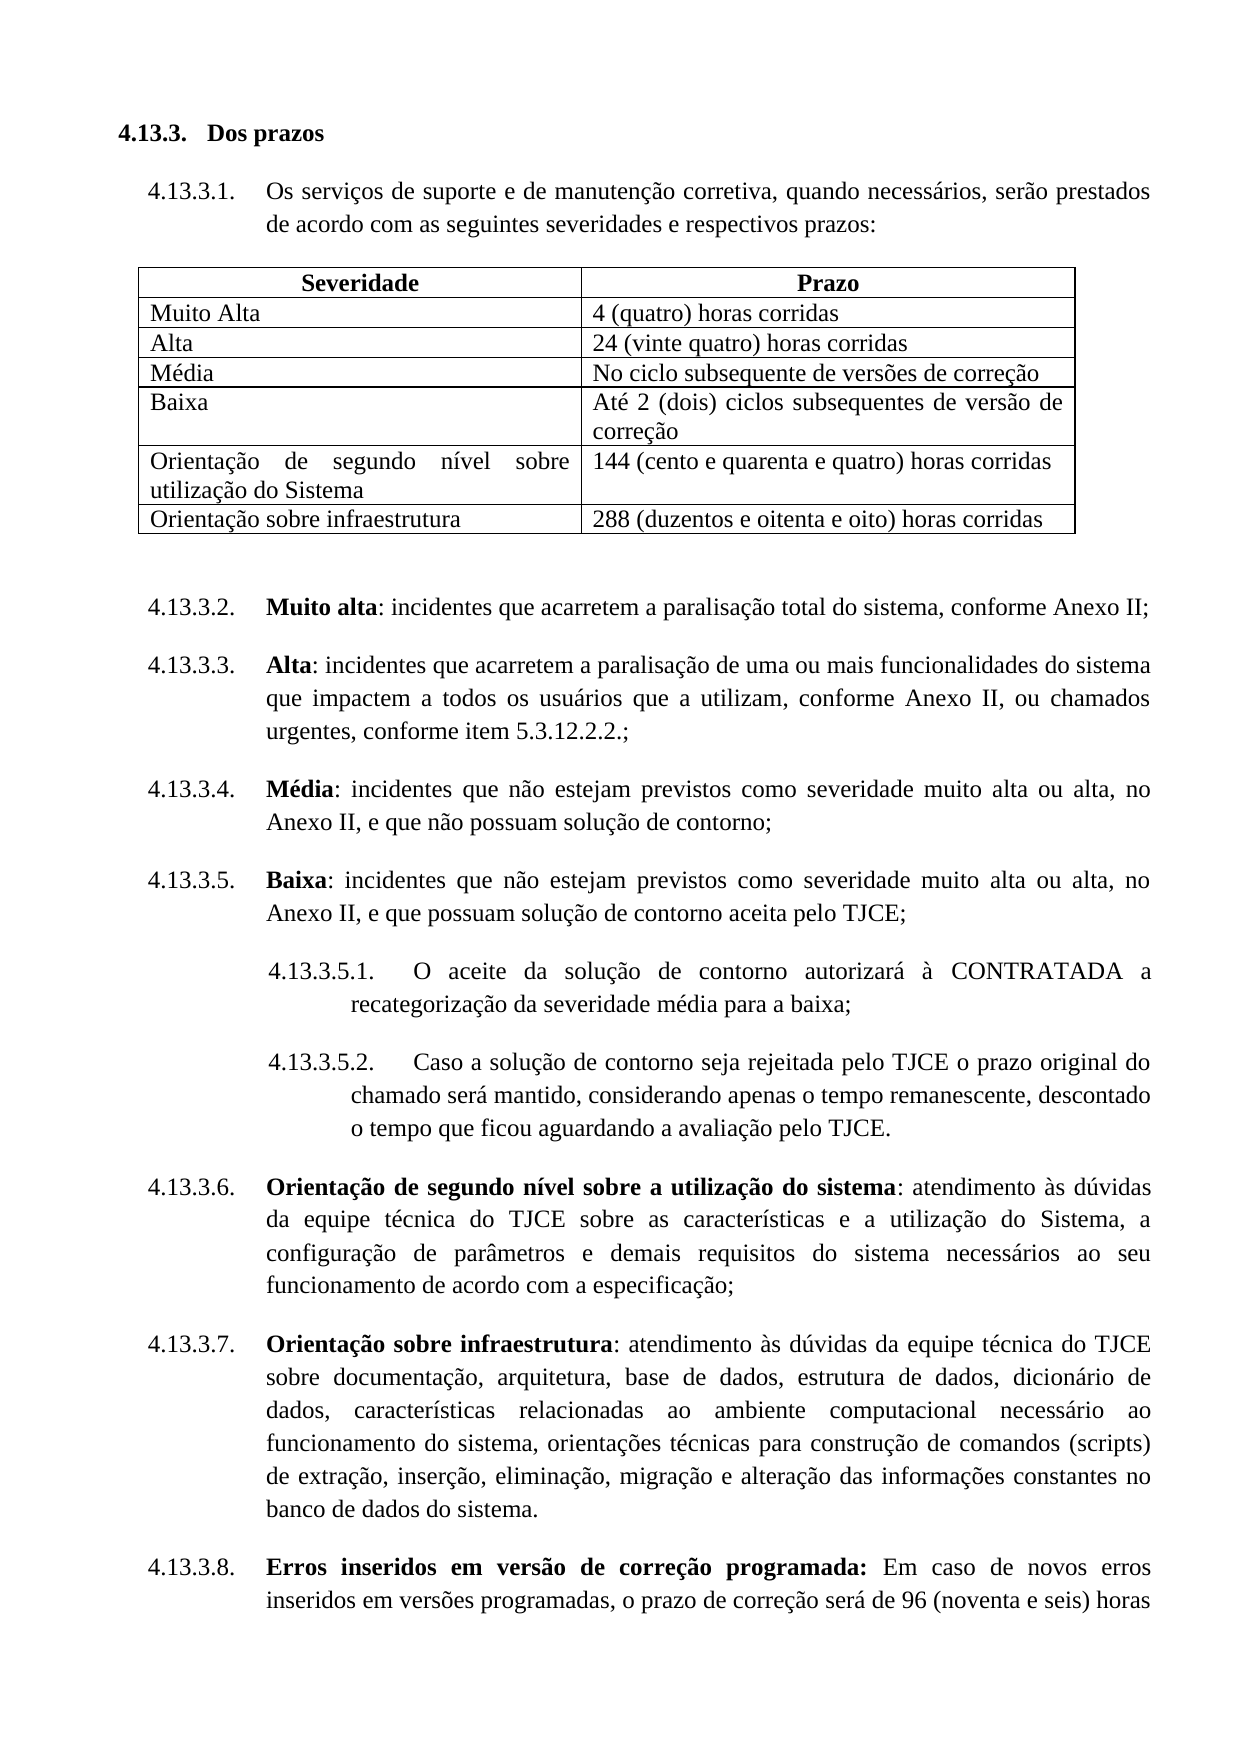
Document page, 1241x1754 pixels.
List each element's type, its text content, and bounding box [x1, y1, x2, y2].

table_cell 288 (duzentos e oitenta e oito) horas corridas [582, 505, 1074, 533]
table_cell Orientação de segundo nível sobre utilização do Sistema [139, 446, 581, 503]
list Caso a solução de contorno seja rejeitada pelo TJCE o prazo original do chamado será mantido, considerando apenas o tempo remanescente, descontado o tempo que ficou aguardando a avaliação pelo TJCE. [268, 1047, 1152, 1142]
list Os serviços de suporte e de manutenção corretiva, quando necessários, serão prestados de acordo com as seguintes severidades e respectivos prazos: [148, 176, 1152, 238]
list Erros inseridos em versão de correção programada: Em caso de novos erros inseridos em versões programadas, o prazo de correção será de 96 (noventa e seis) horas [148, 1552, 1152, 1613]
table_cell Orientação sobre infraestrutura [139, 505, 581, 533]
list Muito alta: incidentes que acarretem a paralisação total do sistema, conforme Anexo II; [148, 592, 1152, 621]
list Orientação sobre infraestrutura: atendimento às dúvidas da equipe técnica do TJCE sobre documentação, arquitetura, base de dados, estrutura de dados, dicionário de dados, características relacionadas ao ambiente computacional necessário ao funcionamento do sistema, orientações técnicas para construção de comandos (scripts) de extração, inserção, eliminação, migração e alteração das informações constantes no banco de dados do sistema. [148, 1329, 1152, 1522]
table_cell Muito Alta [139, 298, 581, 327]
list Baixa: incidentes que não estejam previstos como severidade muito alta ou alta, no Anexo II, e que possuam solução de contorno aceita pelo TJCE; [148, 865, 1152, 927]
table_cell Alta [139, 328, 581, 357]
table_cell 24 (vinte quatro) horas corridas [582, 328, 1074, 357]
table_header Prazo [582, 268, 1074, 297]
table_header Severidade [139, 268, 581, 297]
list O aceite da solução de contorno autorizará à CONTRATADA a recategorização da severidade média para a baixa; [268, 956, 1152, 1018]
table_cell 4 (quatro) horas corridas [582, 298, 1074, 327]
list Dos prazos [118, 118, 1152, 147]
table_cell Média [139, 358, 581, 386]
list Orientação de segundo nível sobre a utilização do sistema: atendimento às dúvidas da equipe técnica do TJCE sobre as características e a utilização do Sistema, a configuração de parâmetros e demais requisitos do sistema necessários ao seu funcionamento de acordo com a especificação; [148, 1172, 1152, 1299]
list Alta: incidentes que acarretem a paralisação de uma ou mais funcionalidades do sistema que impactem a todos os usuários que a utilizam, conforme Anexo II, ou chamados urgentes, conforme item 5.3.12.2.2.; [148, 650, 1152, 745]
table_cell Até 2 (dois) ciclos subsequentes de versão de correção [582, 388, 1074, 445]
list Média: incidentes que não estejam previstos como severidade muito alta ou alta, no Anexo II, e que não possuam solução de contorno; [148, 774, 1152, 836]
table_cell No ciclo subsequente de versões de correção [582, 358, 1074, 386]
table_cell Baixa [139, 388, 581, 445]
table_cell 144 (cento e quarenta e quatro) horas corridas [582, 446, 1074, 503]
